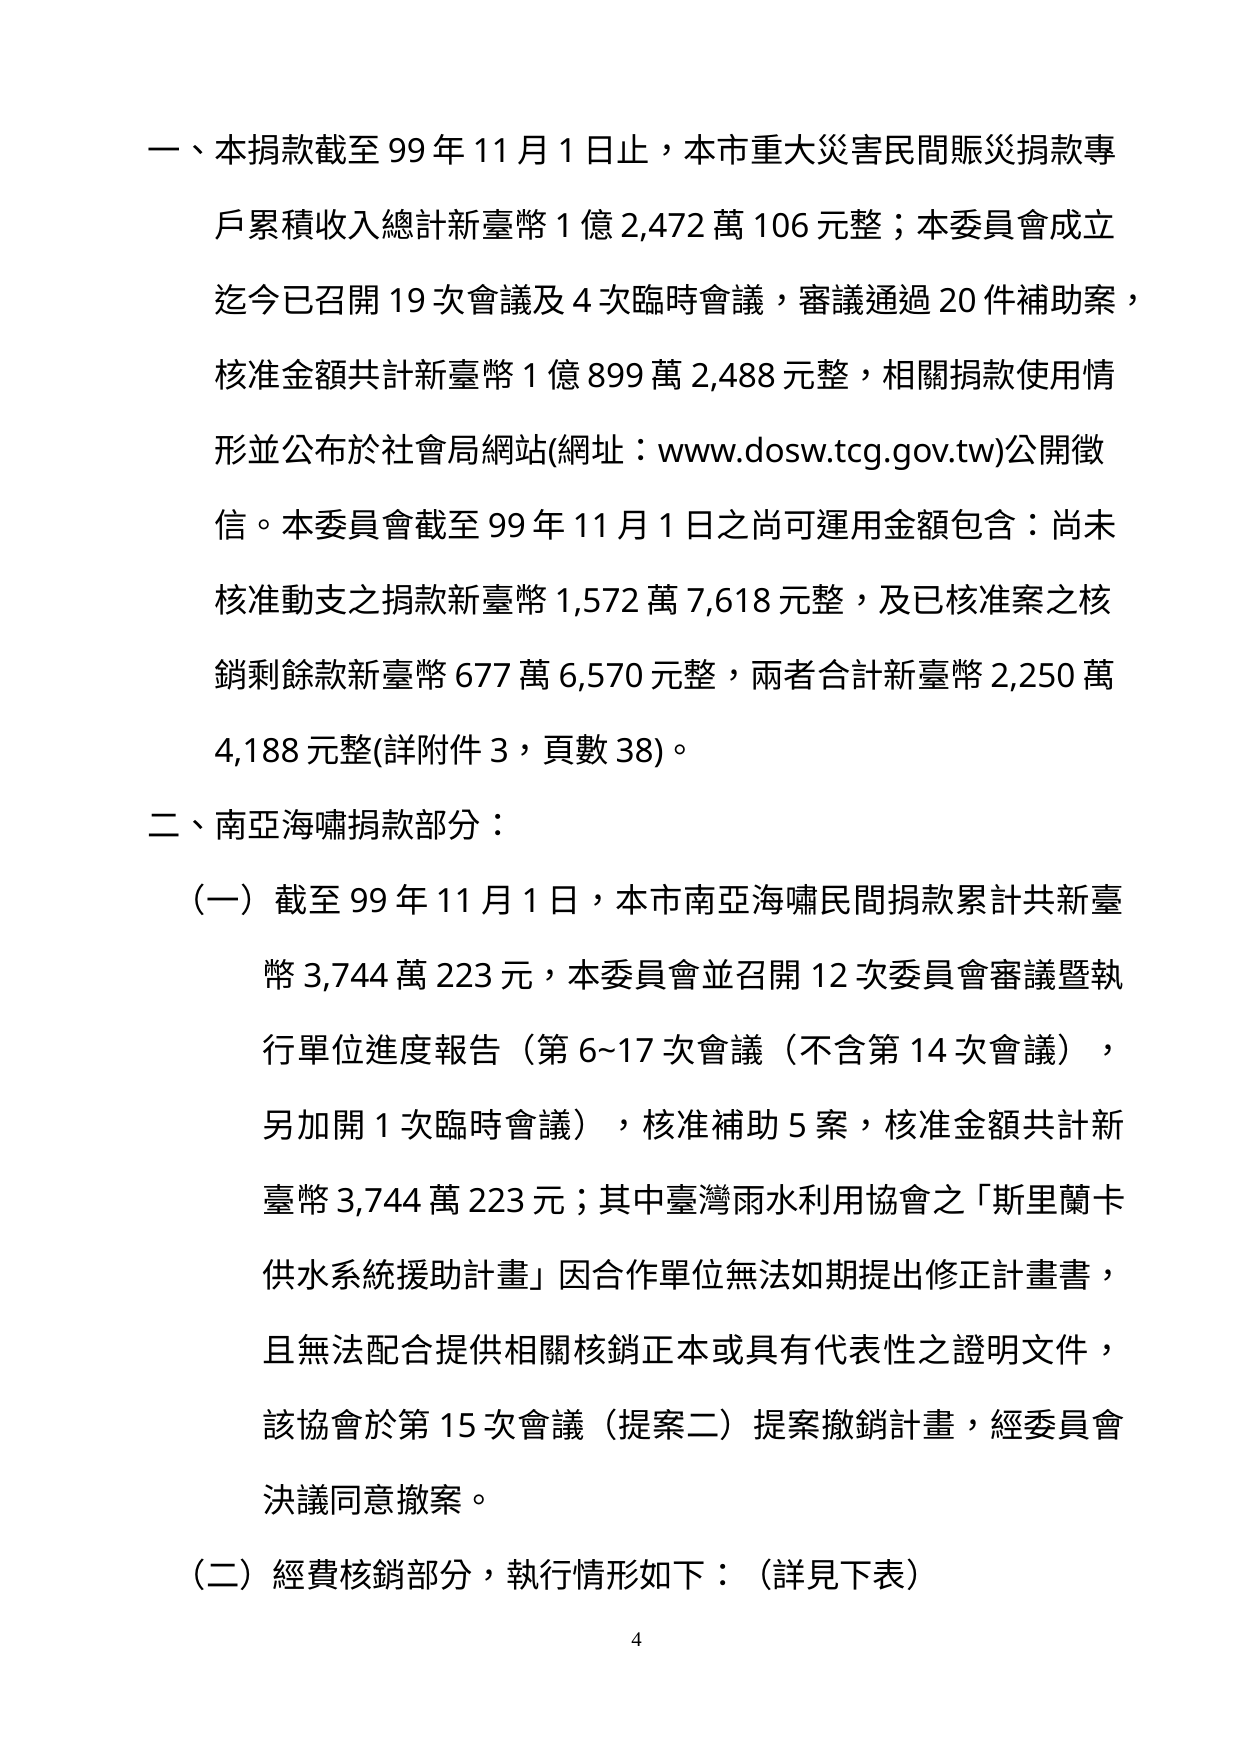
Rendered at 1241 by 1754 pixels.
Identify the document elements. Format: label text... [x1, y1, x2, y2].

text （一）截至99年11月1日，本市南亞海嘯民間捐款累計共新臺幣3,744萬223元，本委員會並召開12次委員會審議暨執行單位進度報告（第6~17次會議（不含第14次會議），另加開1次臨時會議），核准補助5案，核准金額共計新臺幣3,744萬223元；其中臺灣雨水利用協會之「斯里蘭卡供水系統援助計畫」因合作單位無法如期提出修正計畫書，且無法配合提供相關核銷正本或具有代表性之證明文件，該協會於第15次會議（提案二）提案撤銷計畫，經委員會決議同意撤案。 [173, 861, 1125, 1536]
text 二、南亞海嘯捐款部分： [148, 786, 1125, 861]
text （二）經費核銷部分，執行情形如下：（詳見下表） [173, 1536, 1125, 1611]
text 一、本捐款截至99年11月1日止，本市重大災害民間賑災捐款專戶累積收入總計新臺幣1億2,472萬106元整；本委員會成立迄今已召開19次會議及4次臨時會議，審議通過20件補助案，核准金額共計新臺幣1億899萬2,488元整，相關捐款使用情形並公布於社會局網站(網址：www.dosw.tcg.gov.tw)公開徵信。本委員會截至99年11月1日之尚可運用金額包含：尚未核准動支之捐款新臺幣1,572萬7,618元整，及已核准案之核銷剩餘款新臺幣677萬6,570元整，兩者合計新臺幣2,250萬4,188元整(詳附件3，頁數38)。 [148, 111, 1125, 786]
